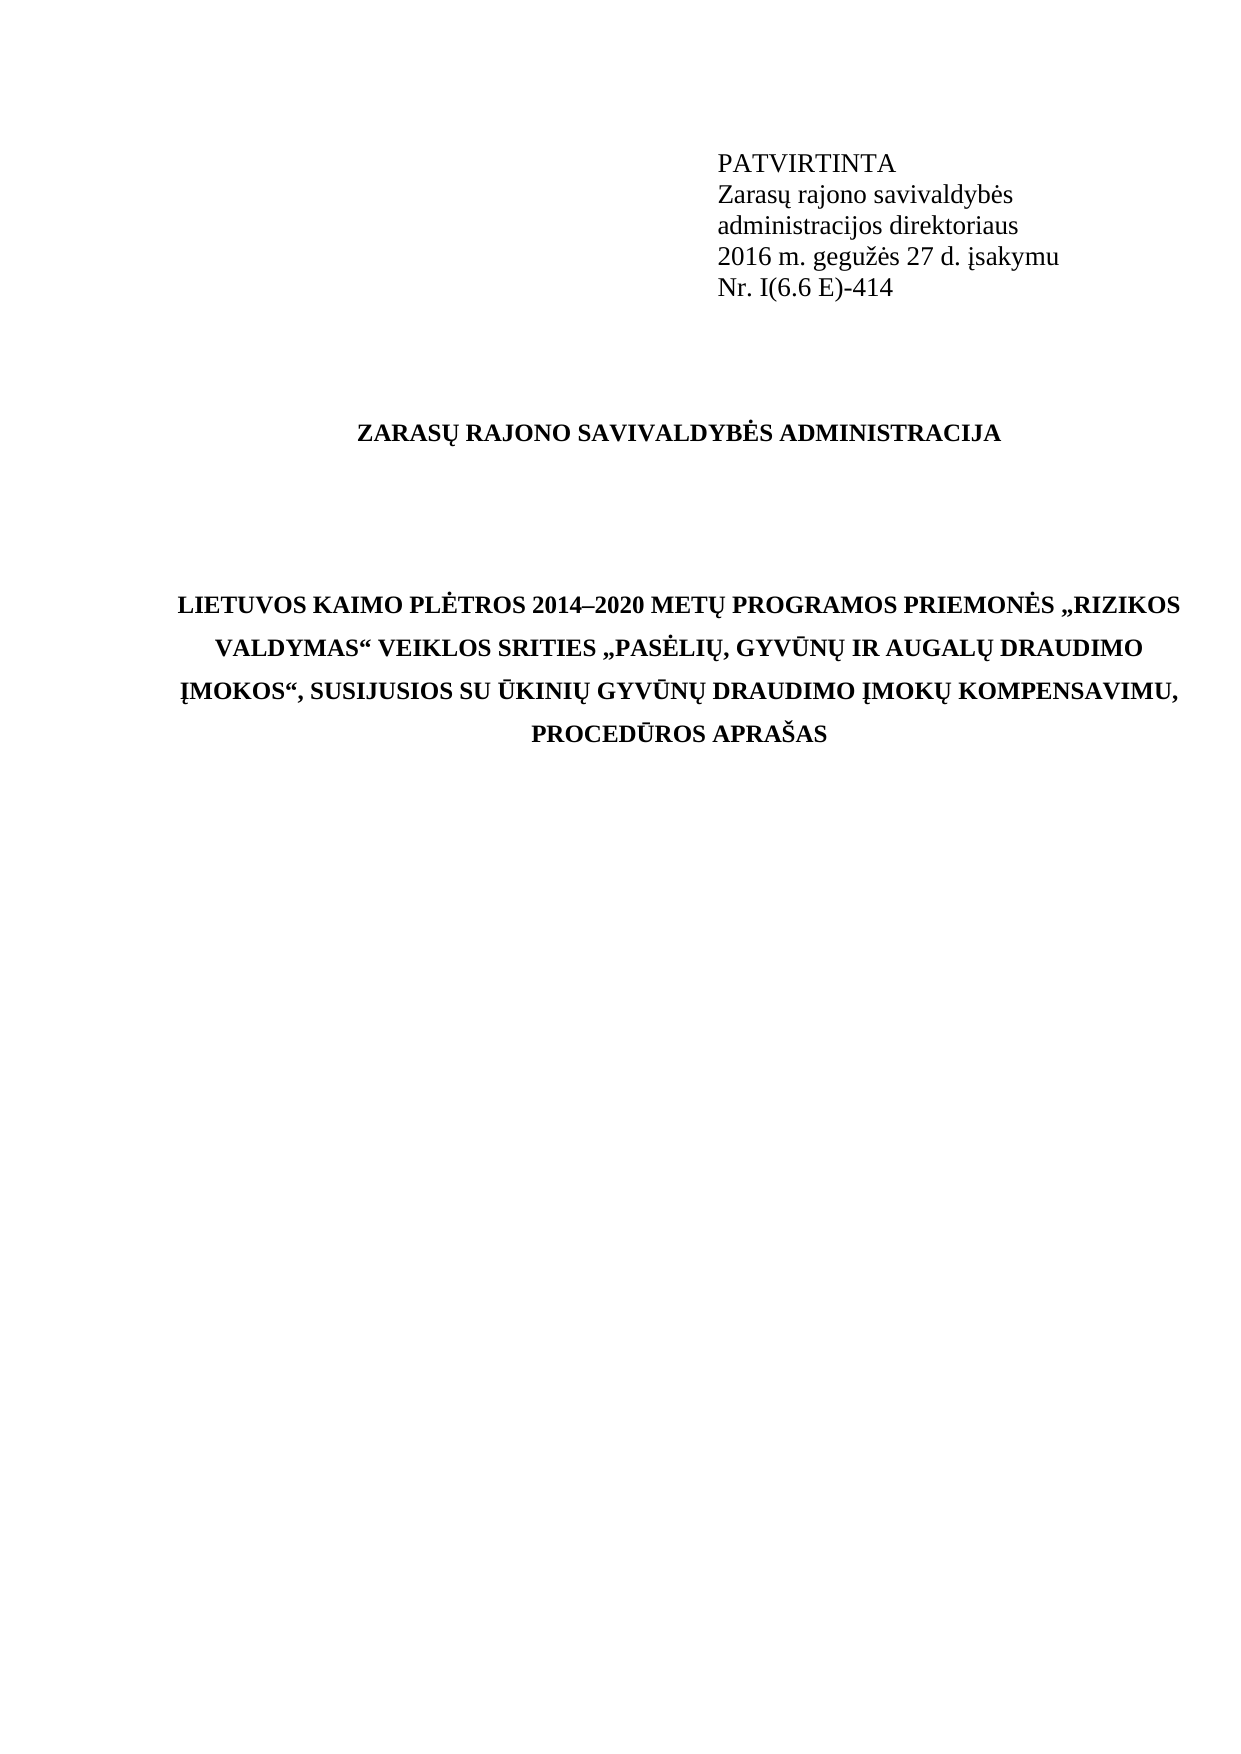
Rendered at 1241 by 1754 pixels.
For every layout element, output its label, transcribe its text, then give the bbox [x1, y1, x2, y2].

text Nr. I(6.6 E)-414 [582, 271, 1181, 303]
text ZARASŲ RAJONO SAVIVALDYBĖS ADMINISTRACIJA [177, 418, 1181, 446]
text administracijos direktoriaus [582, 209, 1181, 240]
text PATVIRTINTA [582, 147, 1181, 178]
text 2016 m. gegužės 27 d. įsakymu [582, 240, 1181, 271]
text Zarasų rajono savivaldybės [582, 178, 1181, 209]
text LIETUVOS KAIMO PLĖTROS 2014–2020 METŲ PROGRAMOS PRIEMONĖS „RIZIKOS VALDYMAS“ VEIKLOS SRITIES „PASĖLIŲ, GYVŪNŲ IR AUGALŲ DRAUDIMO ĮMOKOS“, SUSIJUSIOS SU ŪKINIŲ GYVŪNŲ DRAUDIMO ĮMOKŲ KOMPENSAVIMU, PROCEDŪROS APRAŠAS [177, 590, 1181, 748]
